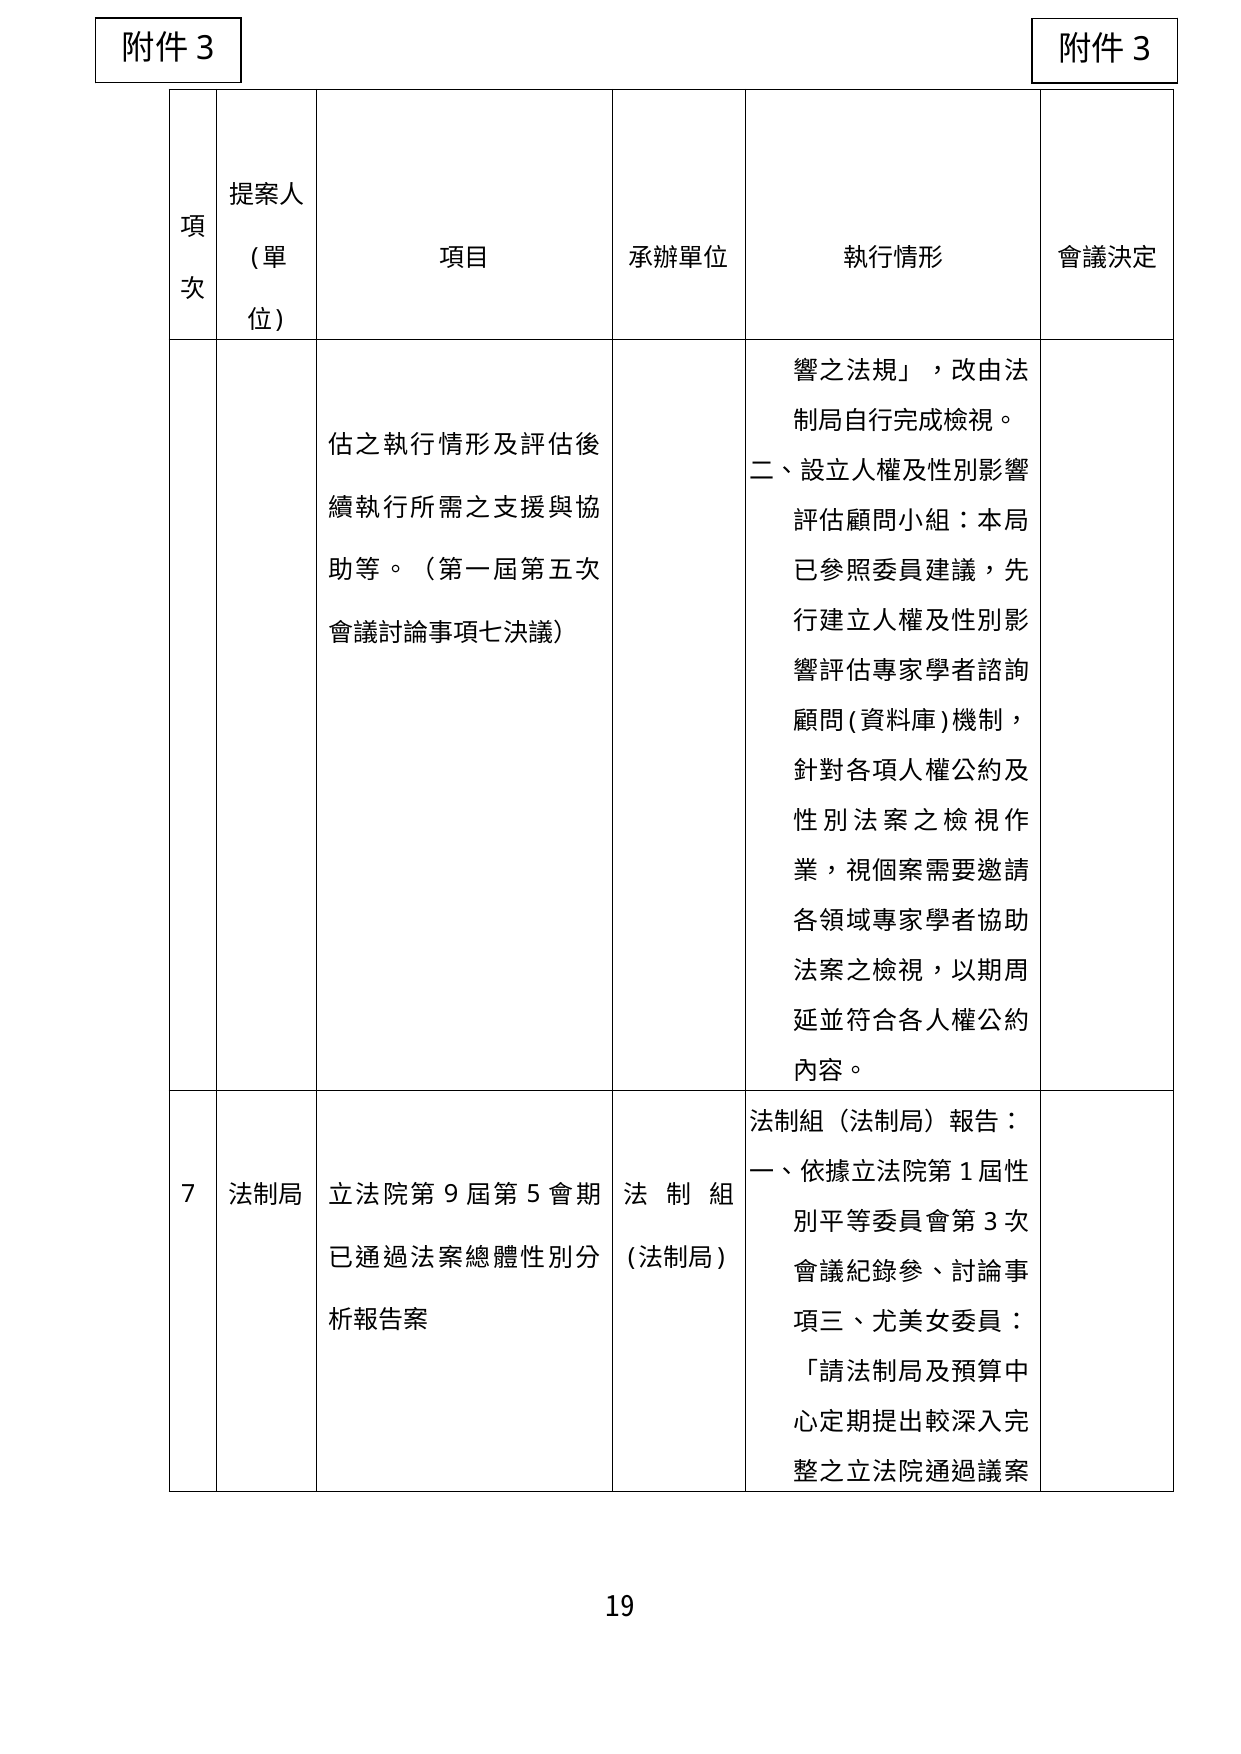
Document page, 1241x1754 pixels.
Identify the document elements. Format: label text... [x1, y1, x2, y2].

table_cell 法制局 [217, 1091, 316, 1491]
table_cell [1041, 340, 1173, 1090]
table_header 執行情形 [746, 90, 1040, 339]
table_cell 響之法規」，改由法制局自行完成檢視。 二、設立人權及性別影響評估顧問小組：本局已參照委員建議，先行建立人權及性別影響評估專家學者諮詢顧問(資料庫)機制，針對各項人權公約及性別法案之檢視作業，視個案需要邀請各領域專家學者協助法案之檢視，以期周延並符合各人權公約內容。 [746, 340, 1040, 1090]
table_header 承辦單位 [613, 90, 745, 339]
table_header 項目 [317, 90, 612, 339]
table_cell 法制組（法制局）報告： 一、依據立法院第1屆性別平等委員會第3次會議紀錄參、討論事項三、尤美女委員：「請法制局及預算中心定期提出較深入完整之立法院通過議案 [746, 1091, 1040, 1491]
table_cell [217, 340, 316, 1090]
table_header 會議決定 [1041, 90, 1173, 339]
table_cell [613, 340, 745, 1090]
table_cell 法制組(法制局) [613, 1091, 745, 1491]
table_header 項次 [170, 90, 216, 339]
table_cell 立法院第9屆第5會期已通過法案總體性別分析報告案 [317, 1091, 612, 1491]
table_cell [170, 340, 216, 1090]
table_cell 7 [170, 1091, 216, 1491]
table_header 提案人(單位) [217, 90, 316, 339]
table_header 項次 [96, 19, 240, 82]
table_cell 估之執行情形及評估後續執行所需之支援與協助等。（第一屆第五次會議討論事項七決議） [317, 340, 612, 1090]
table_cell [1041, 1091, 1173, 1491]
table_header 項次 [1033, 19, 1177, 82]
